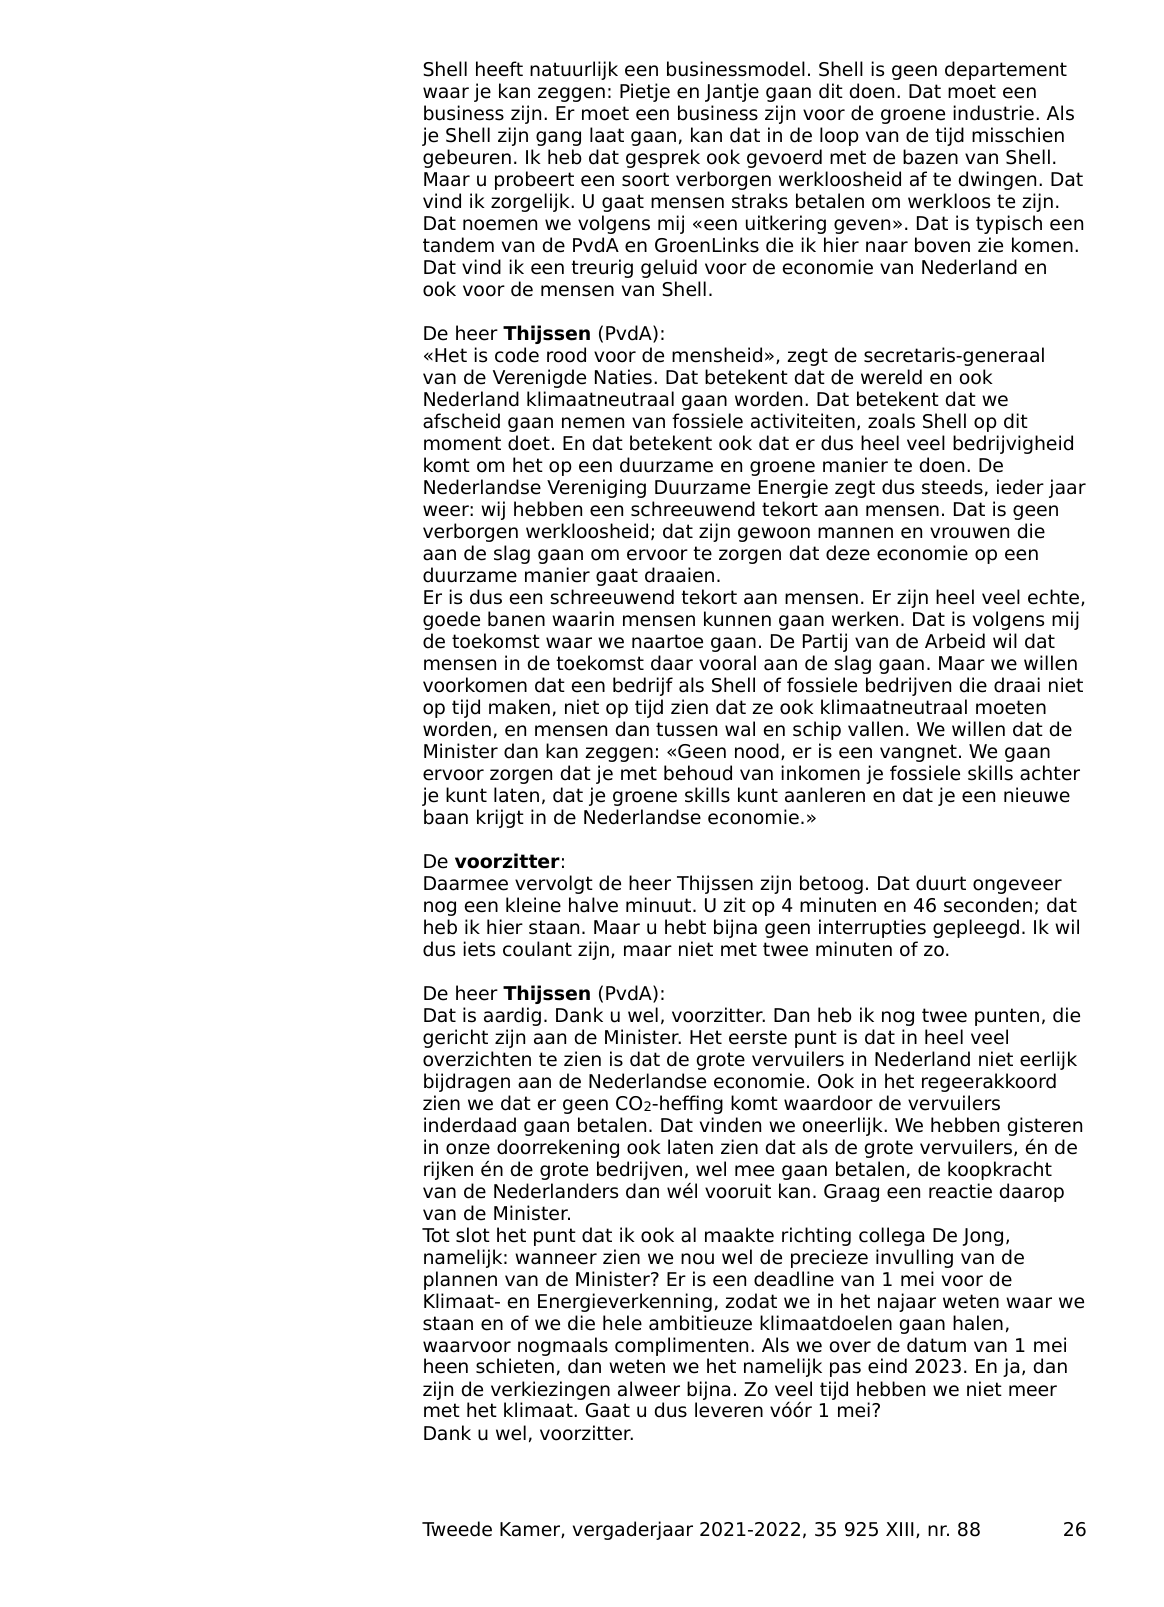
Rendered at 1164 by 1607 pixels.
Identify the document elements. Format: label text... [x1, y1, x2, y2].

text «Het is code rood voor de mensheid», zegt de secretaris-generaal van de Verenigde Naties. Dat betekent dat de wereld en ook Nederland klimaatneutraal gaan worden. Dat betekent dat we afscheid gaan nemen van fossiele activiteiten, zoals Shell op dit moment doet. En dat betekent ook dat er dus heel veel bedrijvigheid komt om het op een duurzame en groene manier te doen. De Nederlandse Vereniging Duurzame Energie zegt dus steeds, ieder jaar weer: wij hebben een schreeuwend tekort aan mensen. Dat is geen verborgen werkloosheid; dat zijn gewoon mannen en vrouwen die aan de slag gaan om ervoor te zorgen dat deze economie op een duurzame manier gaat draaien. [422, 345, 1087, 587]
text Tot slot het punt dat ik ook al maakte richting collega De Jong, namelijk: wanneer zien we nou wel de precieze invulling van de plannen van de Minister? Er is een deadline van 1 mei voor de Klimaat- en Energieverkenning, zodat we in het najaar weten waar we staan en of we die hele ambitieuze klimaatdoelen gaan halen, waarvoor nogmaals complimenten. Als we over de datum van 1 mei heen schieten, dan weten we het namelijk pas eind 2023. En ja, dan zijn de verkiezingen alweer bijna. Zo veel tijd hebben we niet meer met het klimaat. Gaat u dus leveren vóór 1 mei? [422, 1224, 1087, 1422]
text De voorzitter: [422, 851, 1087, 873]
text Dat is aardig. Dank u wel, voorzitter. Dan heb ik nog twee punten, die gericht zijn aan de Minister. Het eerste punt is dat in heel veel overzichten te zien is dat de grote vervuilers in Nederland niet eerlijk bijdragen aan de Nederlandse economie. Ook in het regeerakkoord zien we dat er geen CO2-heffing komt waardoor de vervuilers inderdaad gaan betalen. Dat vinden we oneerlijk. We hebben gisteren in onze doorrekening ook laten zien dat als de grote vervuilers, én de rijken én de grote bedrijven, wel mee gaan betalen, de koopkracht van de Nederlanders dan wél vooruit kan. Graag een reactie daarop van de Minister. [422, 1005, 1087, 1224]
text Shell heeft natuurlijk een businessmodel. Shell is geen departement waar je kan zeggen: Pietje en Jantje gaan dit doen. Dat moet een business zijn. Er moet een business zijn voor de groene industrie. Als je Shell zijn gang laat gaan, kan dat in de loop van de tijd misschien gebeuren. Ik heb dat gesprek ook gevoerd met de bazen van Shell. Maar u probeert een soort verborgen werkloosheid af te dwingen. Dat vind ik zorgelijk. U gaat mensen straks betalen om werkloos te zijn. Dat noemen we volgens mij «een uitkering geven». Dat is typisch een tandem van de PvdA en GroenLinks die ik hier naar boven zie komen. Dat vind ik een treurig geluid voor de economie van Nederland en ook voor de mensen van Shell. [422, 59, 1087, 301]
text Daarmee vervolgt de heer Thijssen zijn betoog. Dat duurt ongeveer nog een kleine halve minuut. U zit op 4 minuten en 46 seconden; dat heb ik hier staan. Maar u hebt bijna geen interrupties gepleegd. Ik wil dus iets coulant zijn, maar niet met twee minuten of zo. [422, 873, 1087, 961]
text Dank u wel, voorzitter. [422, 1422, 1087, 1444]
text Er is dus een schreeuwend tekort aan mensen. Er zijn heel veel echte, goede banen waarin mensen kunnen gaan werken. Dat is volgens mij de toekomst waar we naartoe gaan. De Partij van de Arbeid wil dat mensen in de toekomst daar vooral aan de slag gaan. Maar we willen voorkomen dat een bedrijf als Shell of fossiele bedrijven die draai niet op tijd maken, niet op tijd zien dat ze ook klimaatneutraal moeten worden, en mensen dan tussen wal en schip vallen. We willen dat de Minister dan kan zeggen: «Geen nood, er is een vangnet. We gaan ervoor zorgen dat je met behoud van inkomen je fossiele skills achter je kunt laten, dat je groene skills kunt aanleren en dat je een nieuwe baan krijgt in de Nederlandse economie.» [422, 587, 1087, 828]
text De heer Thijssen (PvdA): [422, 323, 1087, 345]
text De heer Thijssen (PvdA): [422, 983, 1087, 1005]
